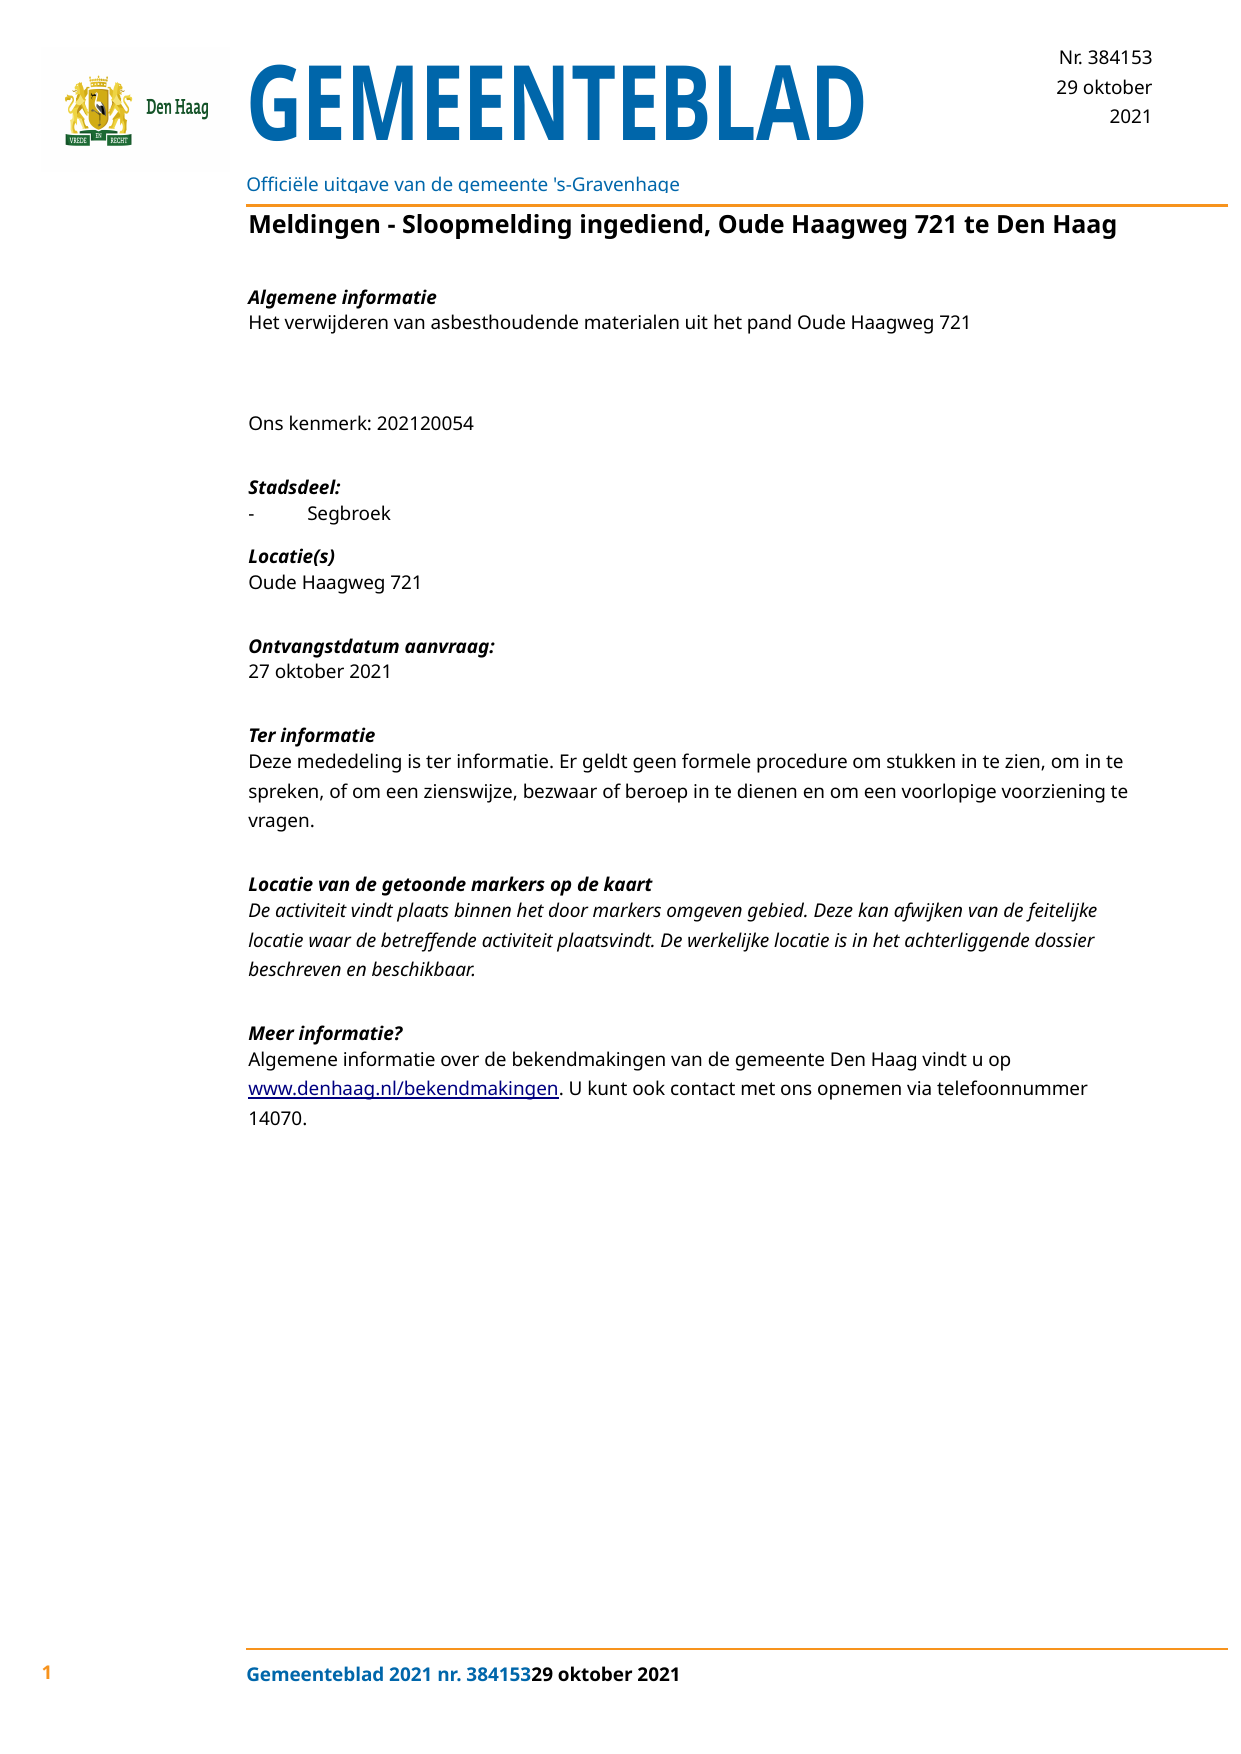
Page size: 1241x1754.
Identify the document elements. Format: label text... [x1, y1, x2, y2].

text Algemene informatie [248, 284, 1152, 309]
text Deze mededeling is ter informatie. Er geldt geen formele procedure om stukken in te zien, om in te spreken, of om een zienswijze, bezwaar of beroep in te dienen en om een voorlopige voorziening te vragen. [248, 748, 1152, 833]
text Ons kenmerk: 202120054 [248, 410, 1152, 436]
text Ter informatie [248, 723, 1152, 748]
text Locatie(s) [248, 543, 1152, 569]
text Locatie van de getoonde markers op de kaart [248, 871, 1152, 897]
text Ontvangstdatum aanvraag: [248, 633, 1152, 659]
text Meldingen - Sloopmelding ingediend, Oude Haagweg 721 te Den Haag [248, 207, 1152, 241]
text Het verwijderen van asbesthoudende materialen uit het pand Oude Haagweg 721 [248, 309, 1152, 335]
text Oude Haagweg 721 [248, 569, 1152, 595]
text Algemene informatie over de bekendmakingen van de gemeente Den Haag vindt u op www.denhaag.nl/bekendmakingen. U kunt ook contact met ons opnemen via telefoonnummer 14070. [248, 1046, 1152, 1131]
text 27 oktober 2021 [248, 659, 1152, 684]
list Segbroek [248, 500, 1152, 526]
text Meer informatie? [248, 1020, 1152, 1046]
picture [41, 47, 231, 172]
text Stadsdeel: [248, 474, 1152, 500]
text De activiteit vindt plaats binnen het door markers omgeven gebied. Deze kan afwijken van de feitelijke locatie waar de betreffende activiteit plaatsvindt. De werkelijke locatie is in het achterliggende dossier beschreven en beschikbaar. [248, 897, 1152, 982]
